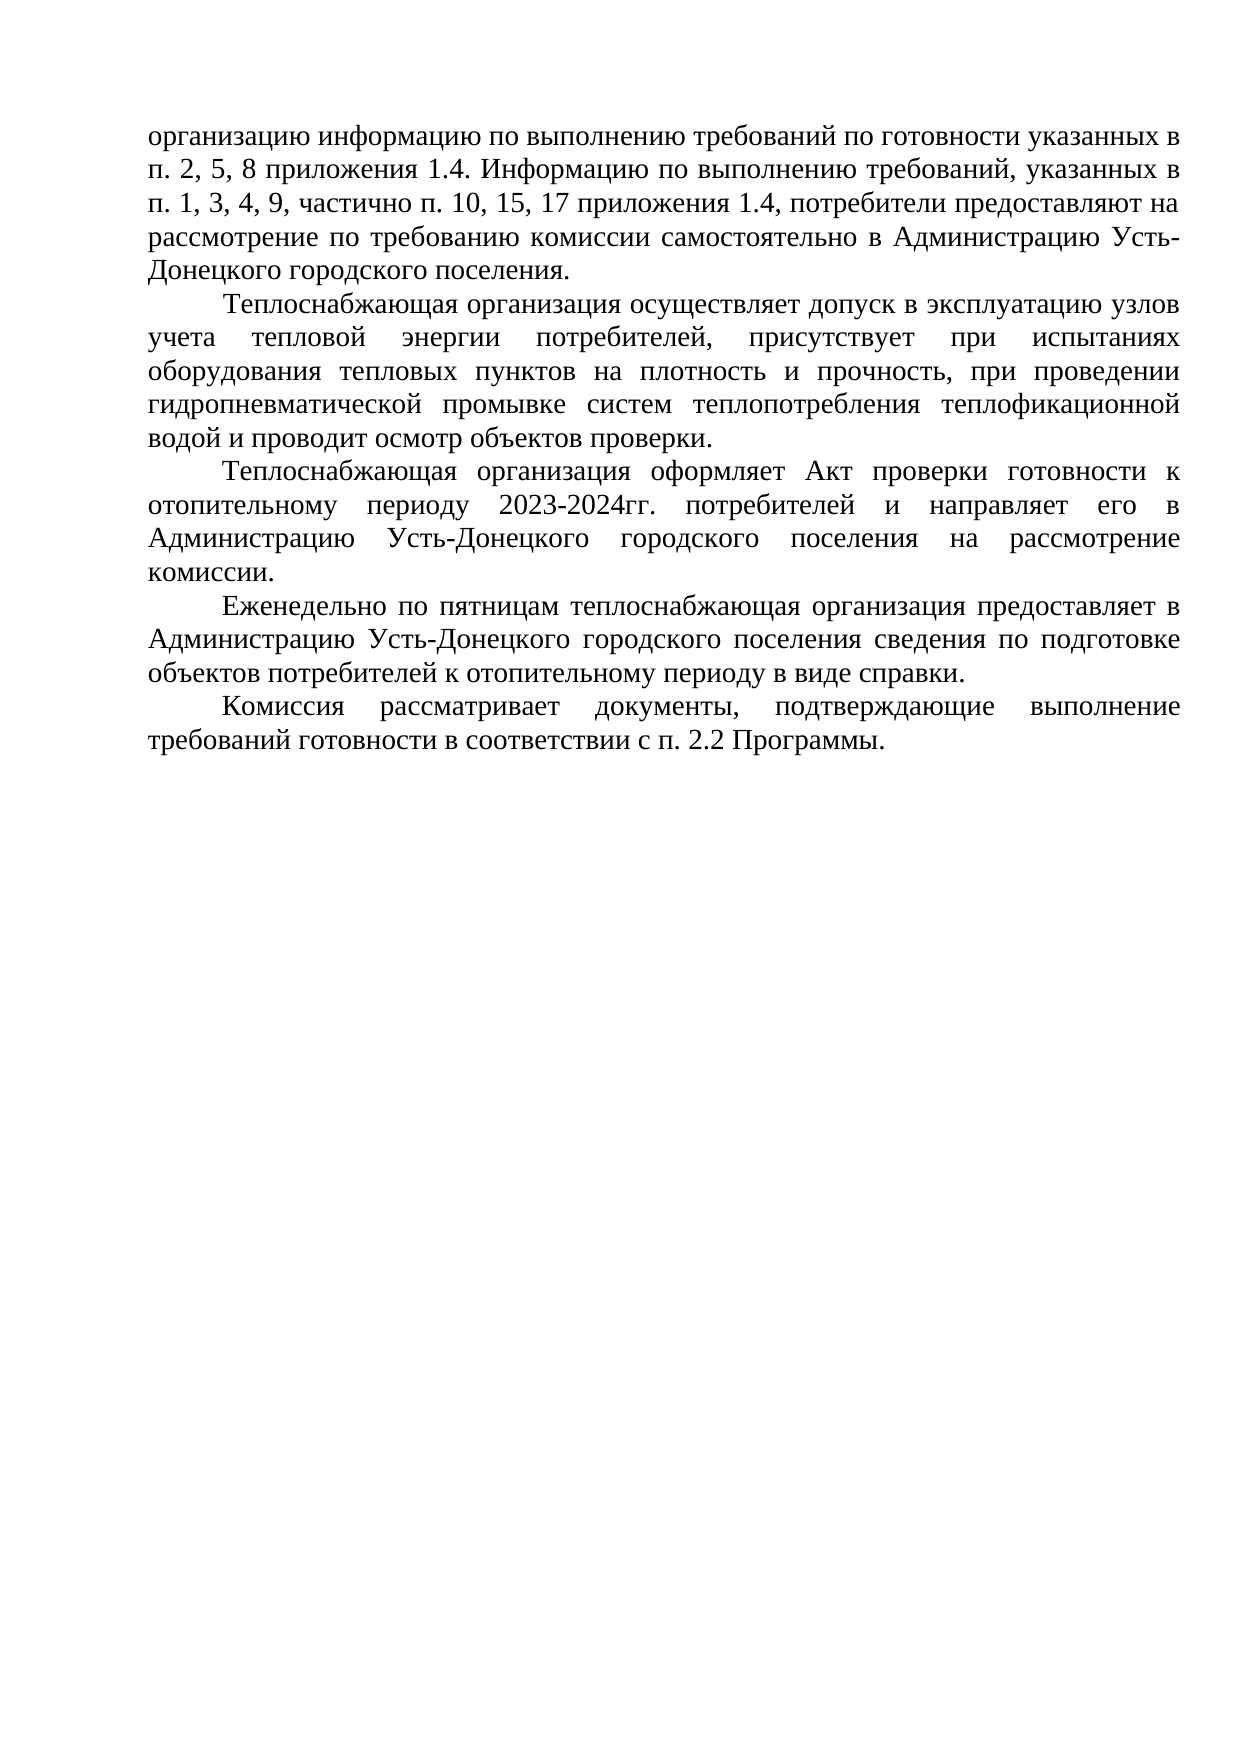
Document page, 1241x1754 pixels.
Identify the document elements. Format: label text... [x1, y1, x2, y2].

text Теплоснабжающая организация оформляет Акт проверки готовности к отопительному периоду 2023-2024гг. потребителей и направляет его в Администрацию Усть-Донецкого городского поселения на рассмотрение комиссии. [148, 453, 1181, 588]
text Еженедельно по пятницам теплоснабжающая организация предоставляет в Администрацию Усть-Донецкого городского поселения сведения по подготовке объектов потребителей к отопительному периоду в виде справки. [148, 588, 1181, 688]
text Комиссия рассматривает документы, подтверждающие выполнение требований готовности в соответствии с п. 2.2 Программы. [148, 688, 1181, 755]
text организацию информацию по выполнению требований по готовности указанных в п. 2, 5, 8 приложения 1.4. Информацию по выполнению требований, указанных в п. 1, 3, 4, 9, частично п. 10, 15, 17 приложения 1.4, потребители предоставляют на рассмотрение по требованию комиссии самостоятельно в Администрацию Усть-Донецкого городского поселения. [148, 118, 1181, 286]
text Теплоснабжающая организация осуществляет допуск в эксплуатацию узлов учета тепловой энергии потребителей, присутствует при испытаниях оборудования тепловых пунктов на плотность и прочность, при проведении гидропневматической промывке систем теплопотребления теплофикационной водой и проводит осмотр объектов проверки. [148, 286, 1181, 453]
